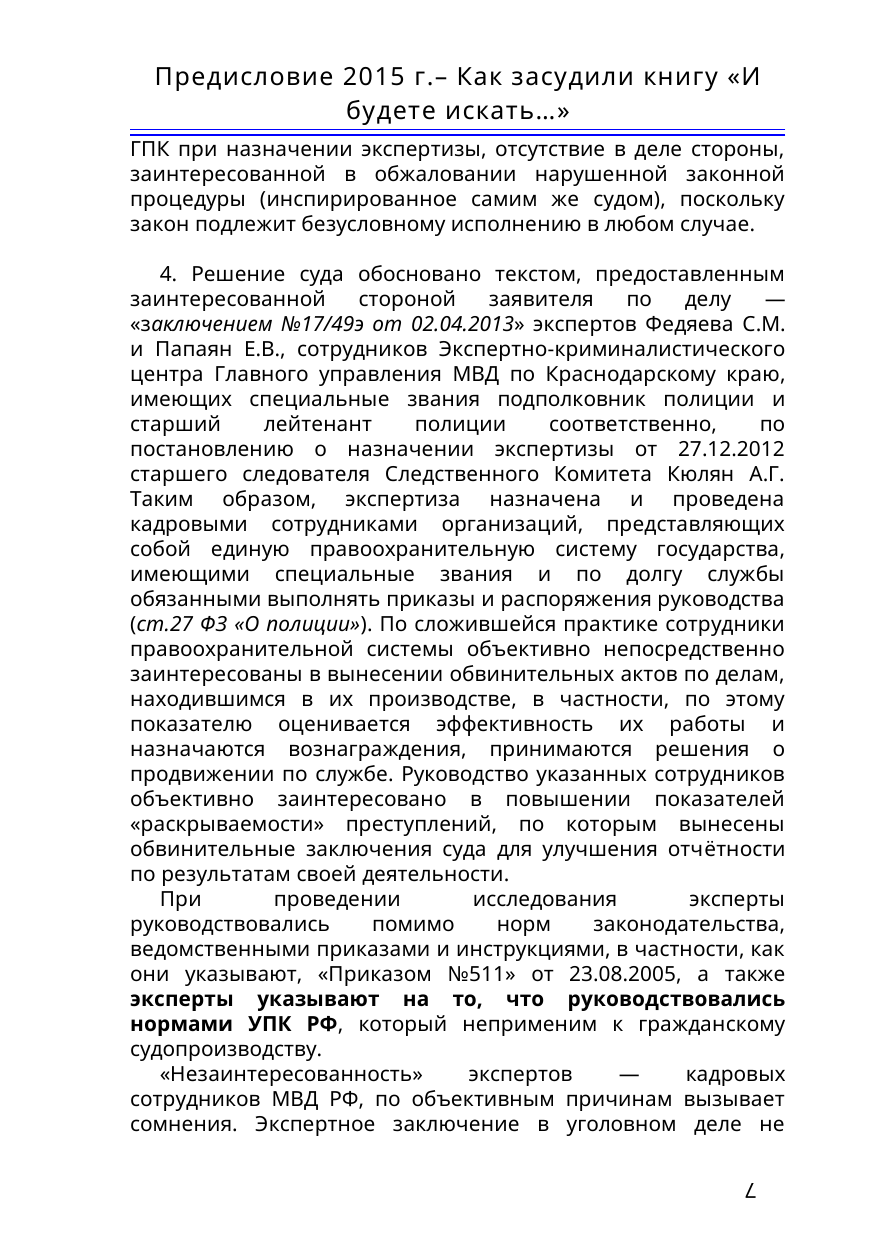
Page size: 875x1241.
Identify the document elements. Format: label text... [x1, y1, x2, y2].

text 4. Решение суда обосновано текстом, предоставленным заинтересованной стороной заявителя по делу — «заключением №17/49э от 02.04.2013» экспертов Федяева С.М. и Папаян Е.В., сотрудников Экспертно-криминалистического центра Главного управления МВД по Краснодарскому краю, имеющих специальные звания подполковник полиции и старший лейтенант полиции соответственно, по постановлению о назначении экспертизы от 27.12.2012 старшего следователя Следственного Комитета Кюлян А.Г. Таким образом, экспертиза назначена и проведена кадровыми сотрудниками организаций, представляющих собой единую правоохранительную систему государства, имеющими специальные звания и по долгу службы обязанными выполнять приказы и распоряжения руководства (ст.27 ФЗ «О полиции»). По сложившейся практике сотрудники правоохранительной системы объективно непосредственно заинтересованы в вынесении обвинительных актов по делам, находившимся в их производстве, в частности, по этому показателю оценивается эффективность их работы и назначаются вознаграждения, принимаются решения о продвижении по службе. Руководство указанных сотрудников объективно заинтересовано в повышении показателей «раскрываемости» преступлений, по которым вынесены обвинительные заключения суда для улучшения отчётности по результатам своей деятельности. [130, 261, 785, 886]
text «Незаинтересованность» экспертов — кадровых сотрудников МВД РФ, по объективным причинам вызывает сомнения. Экспертное заключение в уголовном деле не [130, 1061, 785, 1136]
text При проведении исследования эксперты руководствовались помимо норм законодательства, ведомственными приказами и инструкциями, в частности, как они указывают, «Приказом №511» от 23.08.2005, а также эксперты указывают на то, что руководствовались нормами УПК РФ, который неприменим к гражданскому судопроизводству. [130, 886, 785, 1061]
text ГПК при назначении экспертизы, отсутствие в деле стороны, заинтересованной в обжаловании нарушенной законной процедуры (инспирированное самим же судом), поскольку закон подлежит безусловному исполнению в любом случае. [130, 136, 785, 236]
